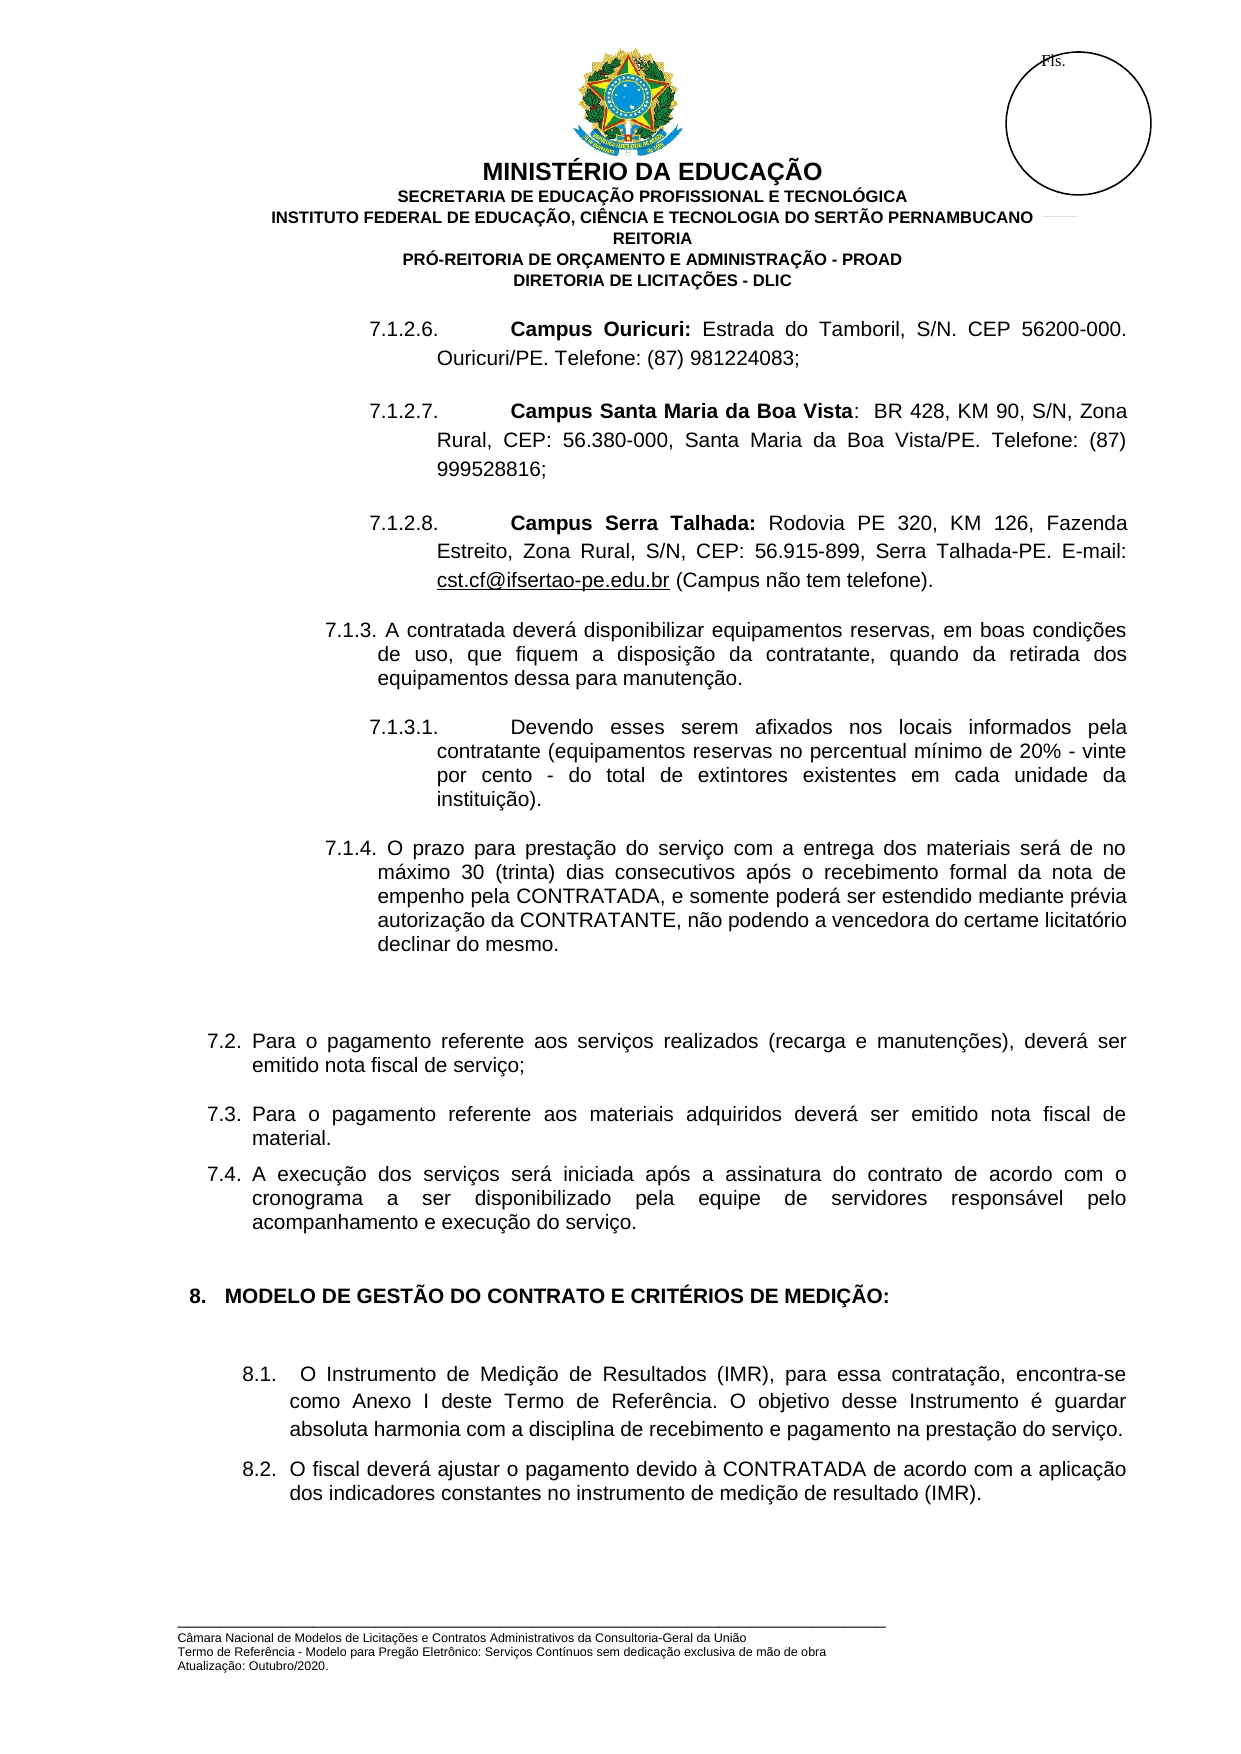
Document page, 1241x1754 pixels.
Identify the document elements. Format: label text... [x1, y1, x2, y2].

list O Instrumento de Medição de Resultados (IMR), para essa contratação, encontra-se como Anexo I deste Termo de Referência. O objetivo desse Instrumento é guardar absoluta harmonia com a disciplina de recebimento e pagamento na prestação do serviço. [242, 1362, 1128, 1441]
list O fiscal deverá ajustar o pagamento devido à CONTRATADA de acordo com a aplicação dos indicadores constantes no instrumento de medição de resultado (IMR). [242, 1456, 1128, 1504]
list Devendo esses serem afixados nos locais informados pela contratante (equipamentos reservas no percentual mínimo de 20% - vinte por cento - do total de extintores existentes em cada unidade da instituição). [369, 715, 1128, 811]
list Para o pagamento referente aos materiais adquiridos deverá ser emitido nota fiscal de material. [207, 1102, 1128, 1150]
list A contratada deverá disponibilizar equipamentos reservas, em boas condições de uso, que fiquem a disposição da contratante, quando da retirada dos equipamentos dessa para manutenção. [325, 618, 1128, 690]
picture [572, 48, 683, 156]
list Campus Ouricuri: Estrada do Tamboril, S/N. CEP 56200-000. Ouricuri/PE. Telefone: (87) 981224083; [369, 313, 1128, 371]
list MODELO DE GESTÃO DO CONTRATO E CRITÉRIOS DE MEDIÇÃO: [189, 1284, 1128, 1308]
list O prazo para prestação do serviço com a entrega dos materiais será de no máximo 30 (trinta) dias consecutivos após o recebimento formal da nota de empenho pela CONTRATADA, e somente poderá ser estendido mediante prévia autorização da CONTRATANTE, não podendo a vencedora do certame licitatório declinar do mesmo. [325, 836, 1128, 956]
list Campus Santa Maria da Boa Vista: BR 428, KM 90, S/N, Zona Rural, CEP: 56.380-000, Santa Maria da Boa Vista/PE. Telefone: (87) 999528816; [369, 396, 1128, 482]
list Para o pagamento referente aos serviços realizados (recarga e manutenções), deverá ser emitido nota fiscal de serviço; [207, 1029, 1128, 1077]
list Campus Serra Talhada: Rodovia PE 320, KM 126, Fazenda Estreito, Zona Rural, S/N, CEP: 56.915-899, Serra Talhada-PE. E-mail: cst.cf@ifsertao-pe.edu.br (Campus não tem telefone). [369, 507, 1128, 593]
list A execução dos serviços será iniciada após a assinatura do contrato de acordo com o cronograma a ser disponibilizado pela equipe de servidores responsável pelo acompanhamento e execução do serviço. [207, 1162, 1128, 1234]
